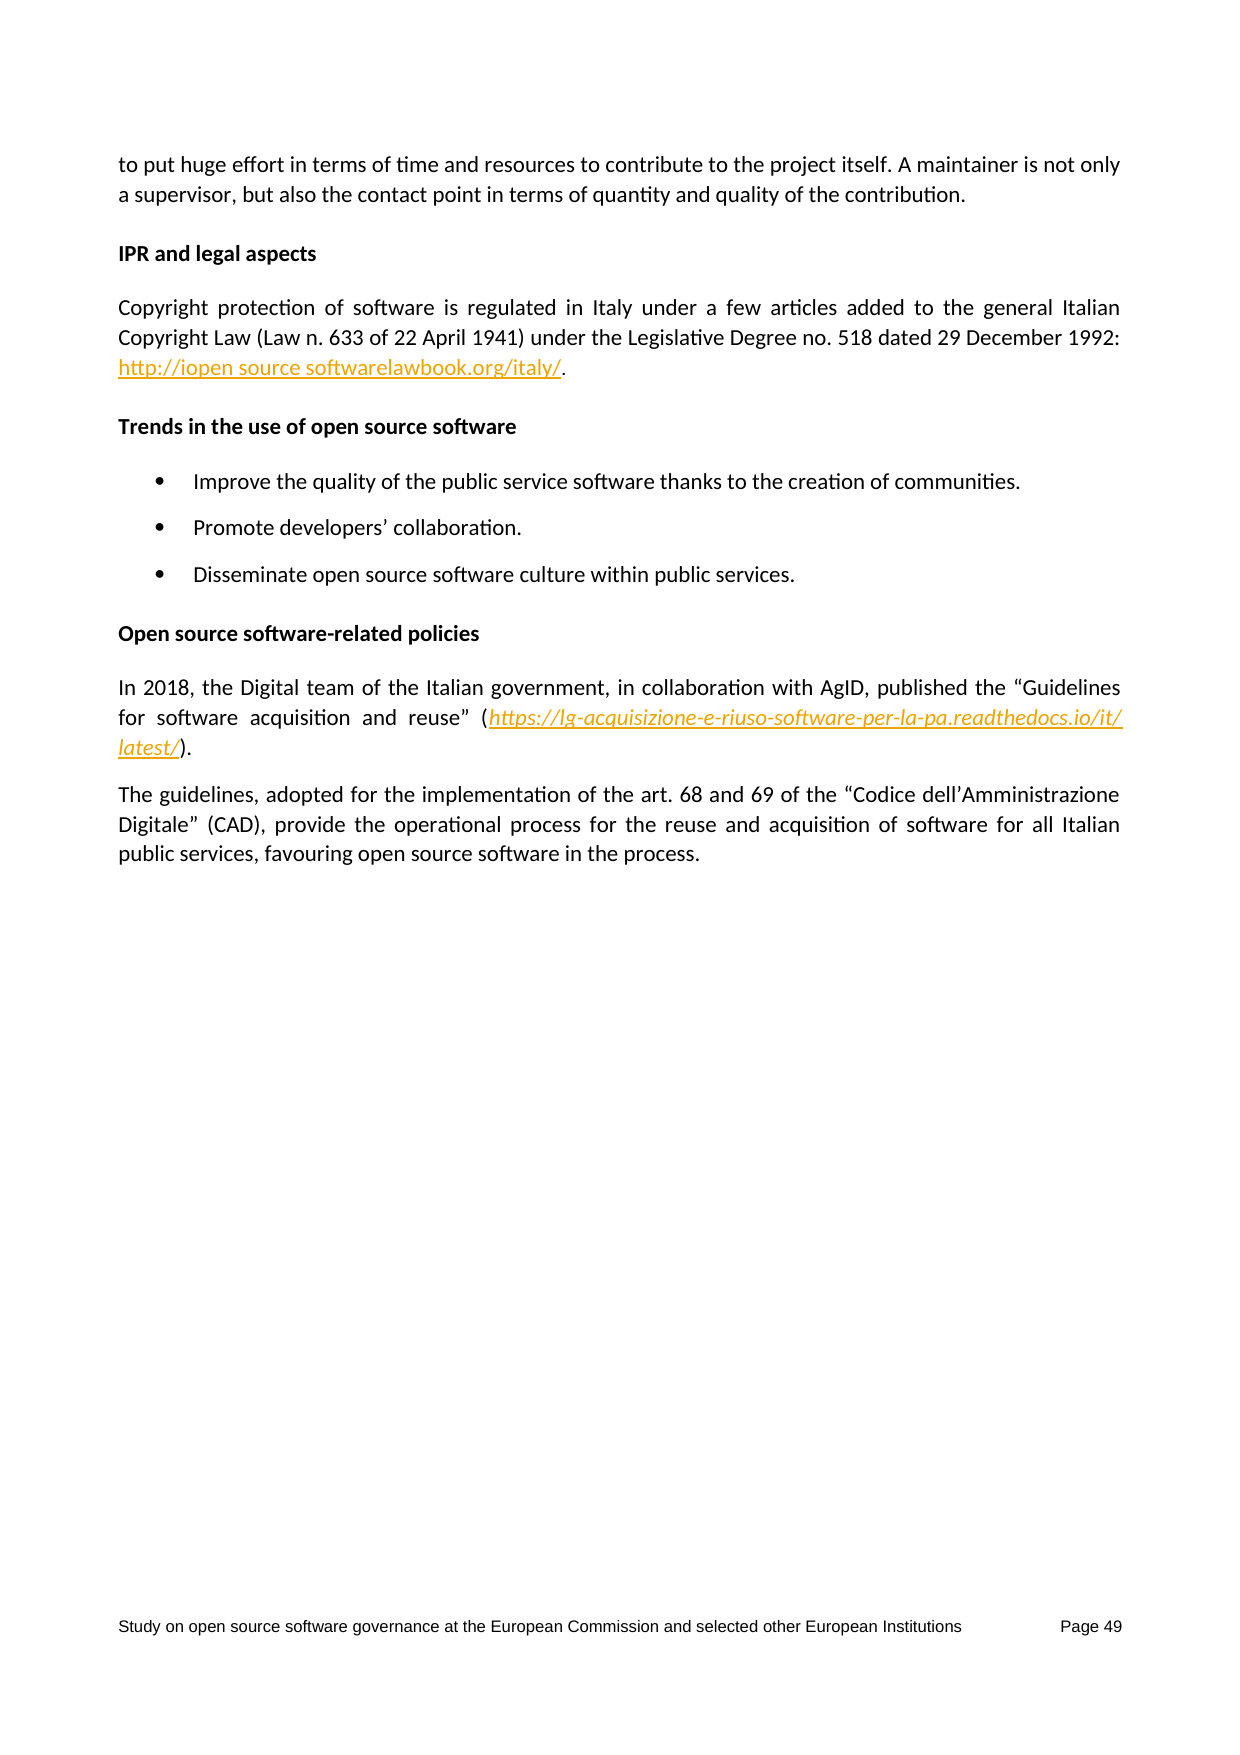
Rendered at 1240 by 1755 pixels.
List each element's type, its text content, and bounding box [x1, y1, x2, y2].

text In 2018, the Digital team of the Italian government, in collaboration with AgID, published the “Guidelines for software acquisition and reuse” (https://lg-acquisizione-e-riuso-software-per-la-pa.readthedocs.io/it/ latest/). [118, 673, 1122, 761]
text Copyright protection of software is regulated in Italy under a few articles added to the general Italian Copyright Law (Law n. 633 of 22 April 1941) under the Legislative Degree no. 518 dated 29 December 1992: http://iopen source softwarelawbook.org/italy/. [118, 293, 1122, 381]
list Promote developers’ collaboration. [156, 513, 1122, 541]
text Trends in the use of open source software [118, 412, 1122, 440]
text to put huge effort in terms of time and resources to contribute to the project itself. A maintainer is not only a supervisor, but also the contact point in terms of quantity and quality of the contribution. [118, 150, 1122, 208]
text IPR and legal aspects [118, 239, 1122, 267]
text Open source software-related policies [118, 619, 1122, 647]
list Disseminate open source software culture within public services. [156, 560, 1122, 588]
list Improve the quality of the public service software thanks to the creation of communities. [156, 467, 1122, 495]
text The guidelines, adopted for the implementation of the art. 68 and 69 of the “Codice dell’Amministrazione Digitale” (CAD), provide the operational process for the reuse and acquisition of software for all Italian public services, favouring open source software in the process. [118, 780, 1122, 868]
